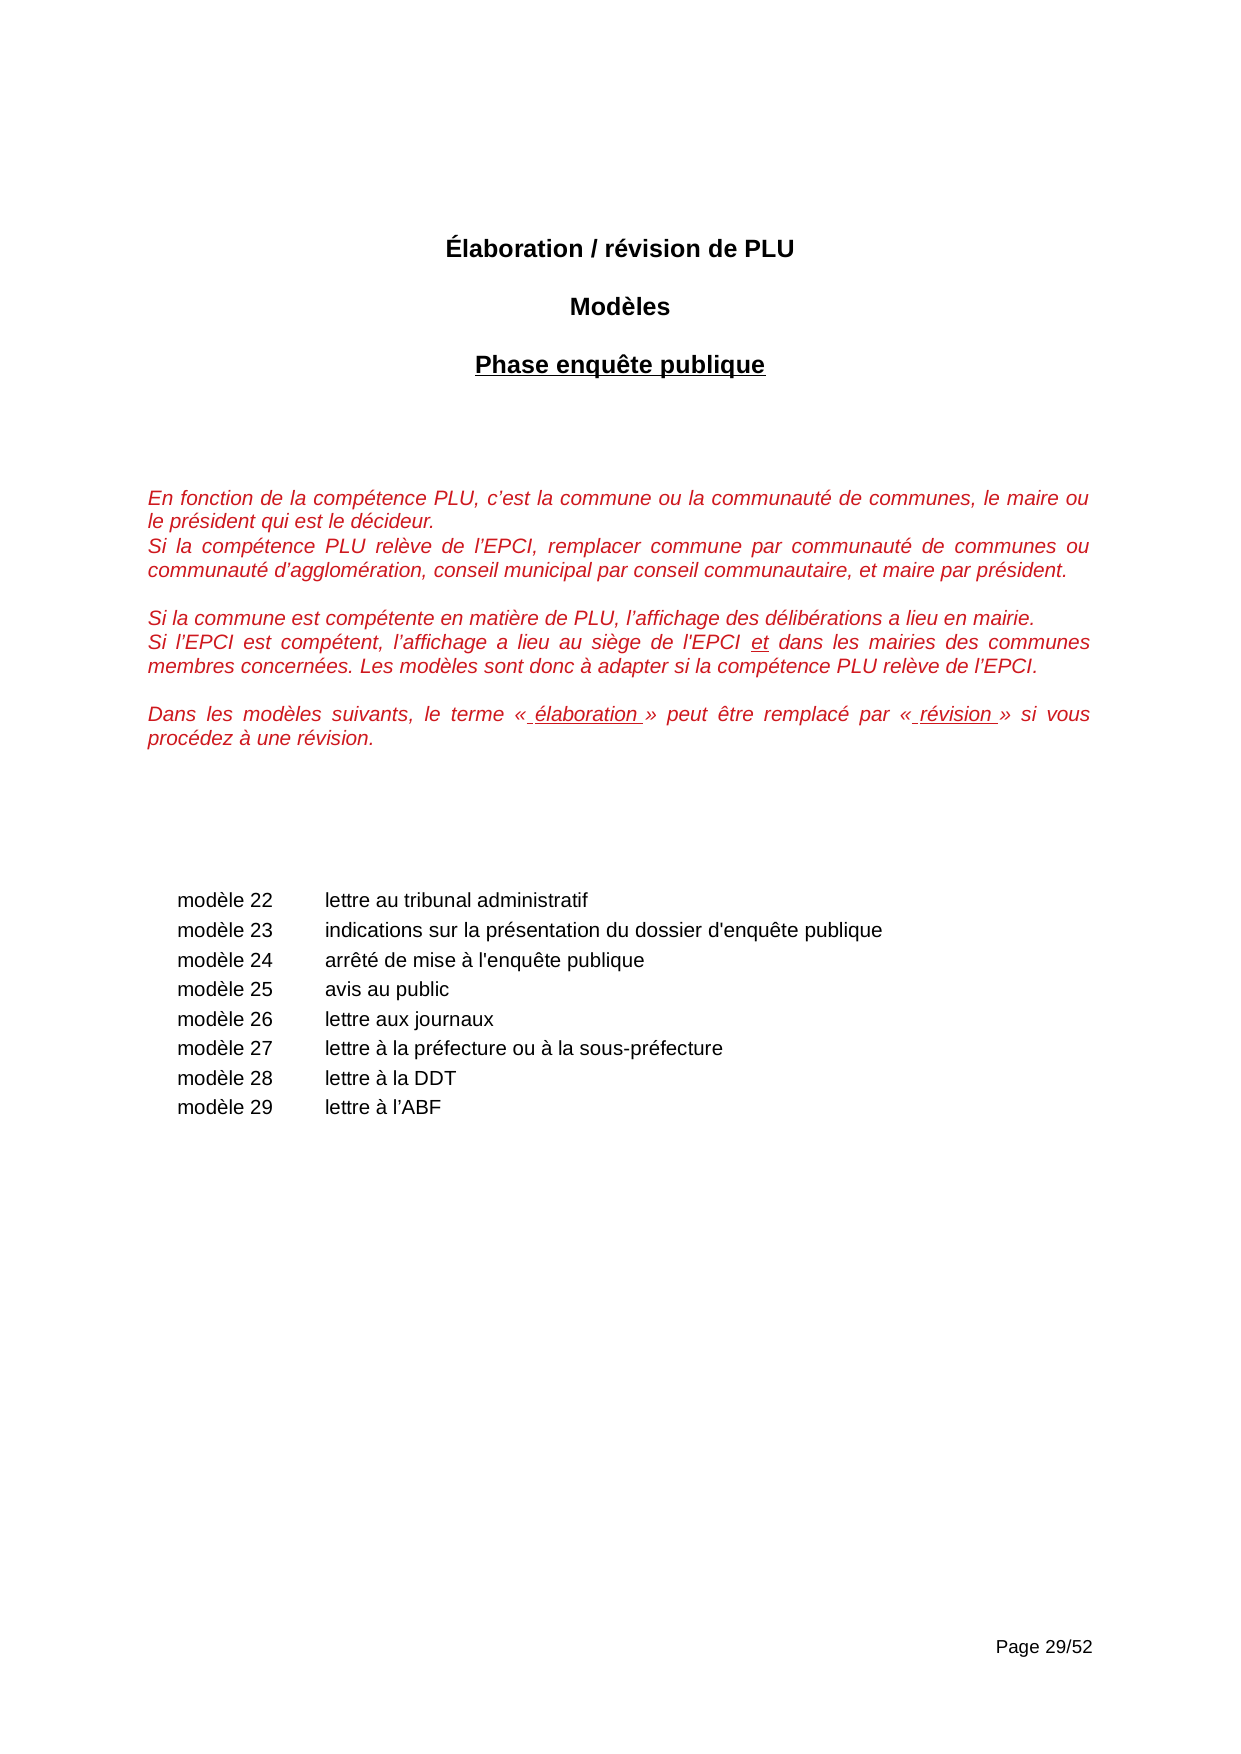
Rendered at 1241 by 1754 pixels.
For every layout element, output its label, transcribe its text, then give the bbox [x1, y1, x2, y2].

text Si la commune est compétente en matière de PLU, l’affichage des délibérations a lieu en mairie. [148, 606, 1093, 630]
list modèle 26 lettre aux journaux [177, 1007, 1093, 1031]
list modèle 23 indications sur la présentation du dossier d'enquête publique [177, 918, 1093, 942]
text Modèles [148, 292, 1093, 321]
text Dans les modèles suivants, le terme « élaboration » peut être remplacé par « révision » si vous procédez à une révision. [148, 702, 1093, 750]
text Phase enquête publique [148, 350, 1093, 379]
text modèle 27 lettre à la préfecture ou à la sous-préfecture [177, 1037, 1093, 1060]
text modèle 24 arrêté de mise à l'enquête publique [177, 948, 1093, 972]
text Si la compétence PLU relève de l’EPCI, remplacer commune par communauté de communes ou communauté d’agglomération, conseil municipal par conseil communautaire, et maire par président. [148, 533, 1093, 582]
list modèle 22 lettre au tribunal administratif [177, 889, 1093, 912]
text En fonction de la compétence PLU, c’est la commune ou la communauté de communes, le maire ou le président qui est le décideur. [148, 485, 1093, 533]
list modèle 28 lettre à la DDT [177, 1066, 1093, 1090]
text Élaboration / révision de PLU [148, 234, 1093, 263]
list modèle 29 lettre à l’ABF [177, 1096, 1093, 1119]
list modèle 25 avis au public [177, 978, 1093, 1001]
text Si l’EPCI est compétent, l’affichage a lieu au siège de l'EPCI et dans les mairies des communes membres concernées. Les modèles sont donc à adapter si la compétence PLU relève de l’EPCI. [148, 630, 1093, 678]
